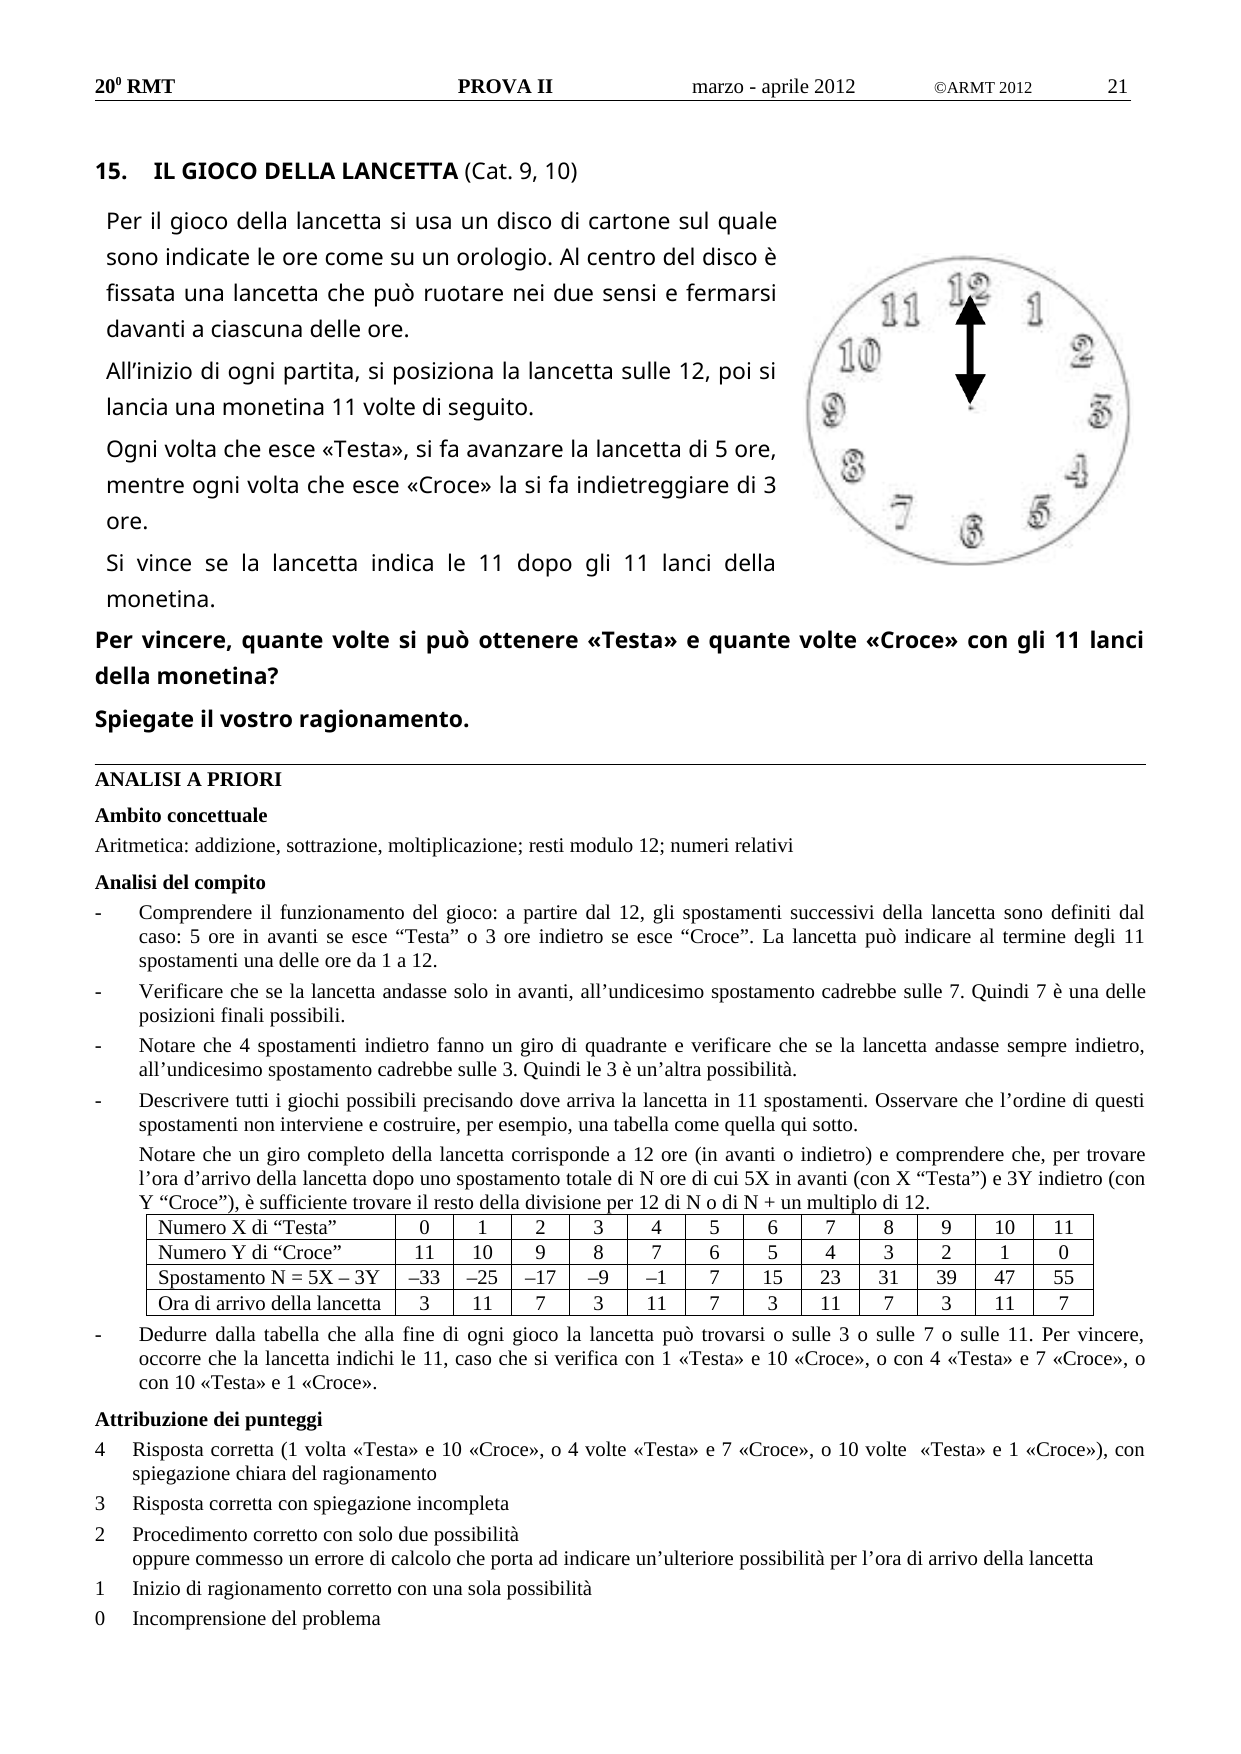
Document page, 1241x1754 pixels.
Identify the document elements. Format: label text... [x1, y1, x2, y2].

text 0 Incomprensione del problema [94, 1606, 1146, 1630]
table_cell 11 [628, 1290, 685, 1314]
table_cell 9 [512, 1240, 569, 1264]
table_cell 10 [454, 1240, 511, 1264]
table_header 3 [570, 1215, 627, 1239]
table_cell 7 [1034, 1290, 1093, 1314]
table_cell Numero Y di “Croce” [147, 1240, 395, 1264]
text - Comprendere il funzionamento del gioco: a partire dal 12, gli spostamenti successivi della lancetta sono definiti dal caso: 5 ore in avanti se esce “Testa” o 3 ore indietro se esce “Croce”. La lancetta può indicare al termine degli 11 spostamenti una delle ore da 1 a 12. [94, 900, 1146, 972]
table_cell 47 [976, 1265, 1033, 1289]
text 3 Risposta corretta con spiegazione incompleta [94, 1491, 1146, 1515]
table_header 6 [744, 1215, 801, 1239]
table_cell 5 [744, 1240, 801, 1264]
table_cell 7 [860, 1290, 917, 1314]
table_cell 11 [396, 1240, 453, 1264]
table_header 8 [860, 1215, 917, 1239]
table_cell –1 [628, 1265, 685, 1289]
table_cell 55 [1034, 1265, 1093, 1289]
table_cell 11 [802, 1290, 859, 1314]
text Aritmetica: addizione, sottrazione, moltiplicazione; resti modulo 12; numeri relativi [94, 833, 1146, 857]
table_cell 3 [570, 1290, 627, 1314]
table_cell 3 [860, 1240, 917, 1264]
table_header Numero X di “Testa” [147, 1215, 395, 1239]
table_cell 0 [1034, 1240, 1093, 1264]
text - Descrivere tutti i giochi possibili precisando dove arriva la lancetta in 11 spostamenti. Osservare che l’ordine di questi spostamenti non interviene e costruire, per esempio, una tabella come quella qui sotto. [94, 1087, 1146, 1136]
table_cell –25 [454, 1265, 511, 1289]
table_cell –17 [512, 1265, 569, 1289]
table_header Per il gioco della lancetta si usa un disco di cartone sul quale sono indicate le ore come su un orologio. Al centro del disco è fissata una lancetta che può ruotare nei due sensi e fermarsi davanti a ciascuna delle ore. All’inizio di ogni partita, si posiziona la lancetta sulle 12, poi si lancia una monetina 11 volte di seguito. Ogni volta che esce «Testa», si fa avanzare la lancetta di 5 ore, mentre ogni volta che esce «Croce» la si fa indietreggiare di 3 ore. Si vince se la lancetta indica le 11 dopo gli 11 lanci della monetina. [95, 199, 788, 618]
text Per vincere, quante volte si può ottenere «Testa» e quante volte «Croce» con gli 11 lanci della monetina? [94, 624, 1146, 692]
table_header 1 [454, 1215, 511, 1239]
text - Verificare che se la lancetta andasse solo in avanti, all’undicesimo spostamento cadrebbe sulle 7. Quindi 7 è una delle posizioni finali possibili. [94, 979, 1146, 1027]
table_cell 6 [686, 1240, 743, 1264]
table_header 10 [976, 1215, 1033, 1239]
text - Notare che 4 spostamenti indietro fanno un giro di quadrante e verificare che se la lancetta andasse sempre indietro, all’undicesimo spostamento cadrebbe sulle 3. Quindi le 3 è un’altra possibilità. [94, 1033, 1146, 1081]
text - Dedurre dalla tabella che alla fine di ogni gioco la lancetta può trovarsi o sulle 3 o sulle 7 o sulle 11. Per vincere, occorre che la lancetta indichi le 11, caso che si verifica con 1 «Testa» e 10 «Croce», o con 4 «Testa» e 7 «Croce», o con 10 «Testa» e 1 «Croce». [94, 1322, 1146, 1394]
table_cell 3 [744, 1290, 801, 1314]
text 2 Procedimento corretto con solo due possibilità [94, 1521, 1146, 1546]
text Spiegate il vostro ragionamento. [94, 702, 1146, 734]
table_header 9 [918, 1215, 975, 1239]
text 4 Risposta corretta (1 volta «Testa» e 10 «Croce», o 4 volte «Testa» e 7 «Croce», o 10 volte «Testa» e 1 «Croce»), con spiegazione chiara del ragionamento [94, 1437, 1146, 1485]
text Attribuzione dei punteggi [94, 1406, 1146, 1431]
table_header 5 [686, 1215, 743, 1239]
text Ambito concettuale [94, 803, 1146, 827]
table_cell 15 [744, 1265, 801, 1289]
table_cell Spostamento N = 5X – 3Y [147, 1265, 395, 1289]
text ANALiSi A PRIORI [94, 765, 1146, 791]
picture [802, 253, 1134, 566]
table_header 0 [396, 1215, 453, 1239]
table_cell 11 [976, 1290, 1033, 1314]
table_cell 23 [802, 1265, 859, 1289]
table_cell –9 [570, 1265, 627, 1289]
table_header 2 [512, 1215, 569, 1239]
table_cell 2 [918, 1240, 975, 1264]
table_header [789, 199, 1145, 618]
table_cell 3 [918, 1290, 975, 1314]
table_cell 7 [686, 1290, 743, 1314]
table_cell 7 [686, 1265, 743, 1289]
table_header 11 [1034, 1215, 1093, 1239]
table_cell 7 [512, 1290, 569, 1314]
table_cell 39 [918, 1265, 975, 1289]
table_cell 11 [454, 1290, 511, 1314]
text Analisi del compito [94, 870, 1146, 894]
text Notare che un giro completo della lancetta corrisponde a 12 ore (in avanti o indietro) e comprendere che, per trovare l’ora d’arrivo della lancetta dopo uno spostamento totale di N ore di cui 5X in avanti (con X “Testa”) e 3Y indietro (con Y “Croce”), è sufficiente trovare il resto della divisione per 12 di N o di N + un multiplo di 12. [94, 1142, 1146, 1214]
table_header 4 [628, 1215, 685, 1239]
table_cell 31 [860, 1265, 917, 1289]
table_header 7 [802, 1215, 859, 1239]
table_cell 1 [976, 1240, 1033, 1264]
text 1 Inizio di ragionamento corretto con una sola possibilità [94, 1576, 1146, 1600]
table_cell 4 [802, 1240, 859, 1264]
text 15. IL GIOCO DELLA LANCETTA (Cat. 9, 10) [94, 155, 1146, 186]
text oppure commesso un errore di calcolo che porta ad indicare un’ulteriore possibilità per l’ora di arrivo della lancetta [94, 1546, 1146, 1569]
table_cell –33 [396, 1265, 453, 1289]
table_cell 8 [570, 1240, 627, 1264]
table_cell 3 [396, 1290, 453, 1314]
table_cell 7 [628, 1240, 685, 1264]
table_cell Ora di arrivo della lancetta [147, 1290, 395, 1314]
